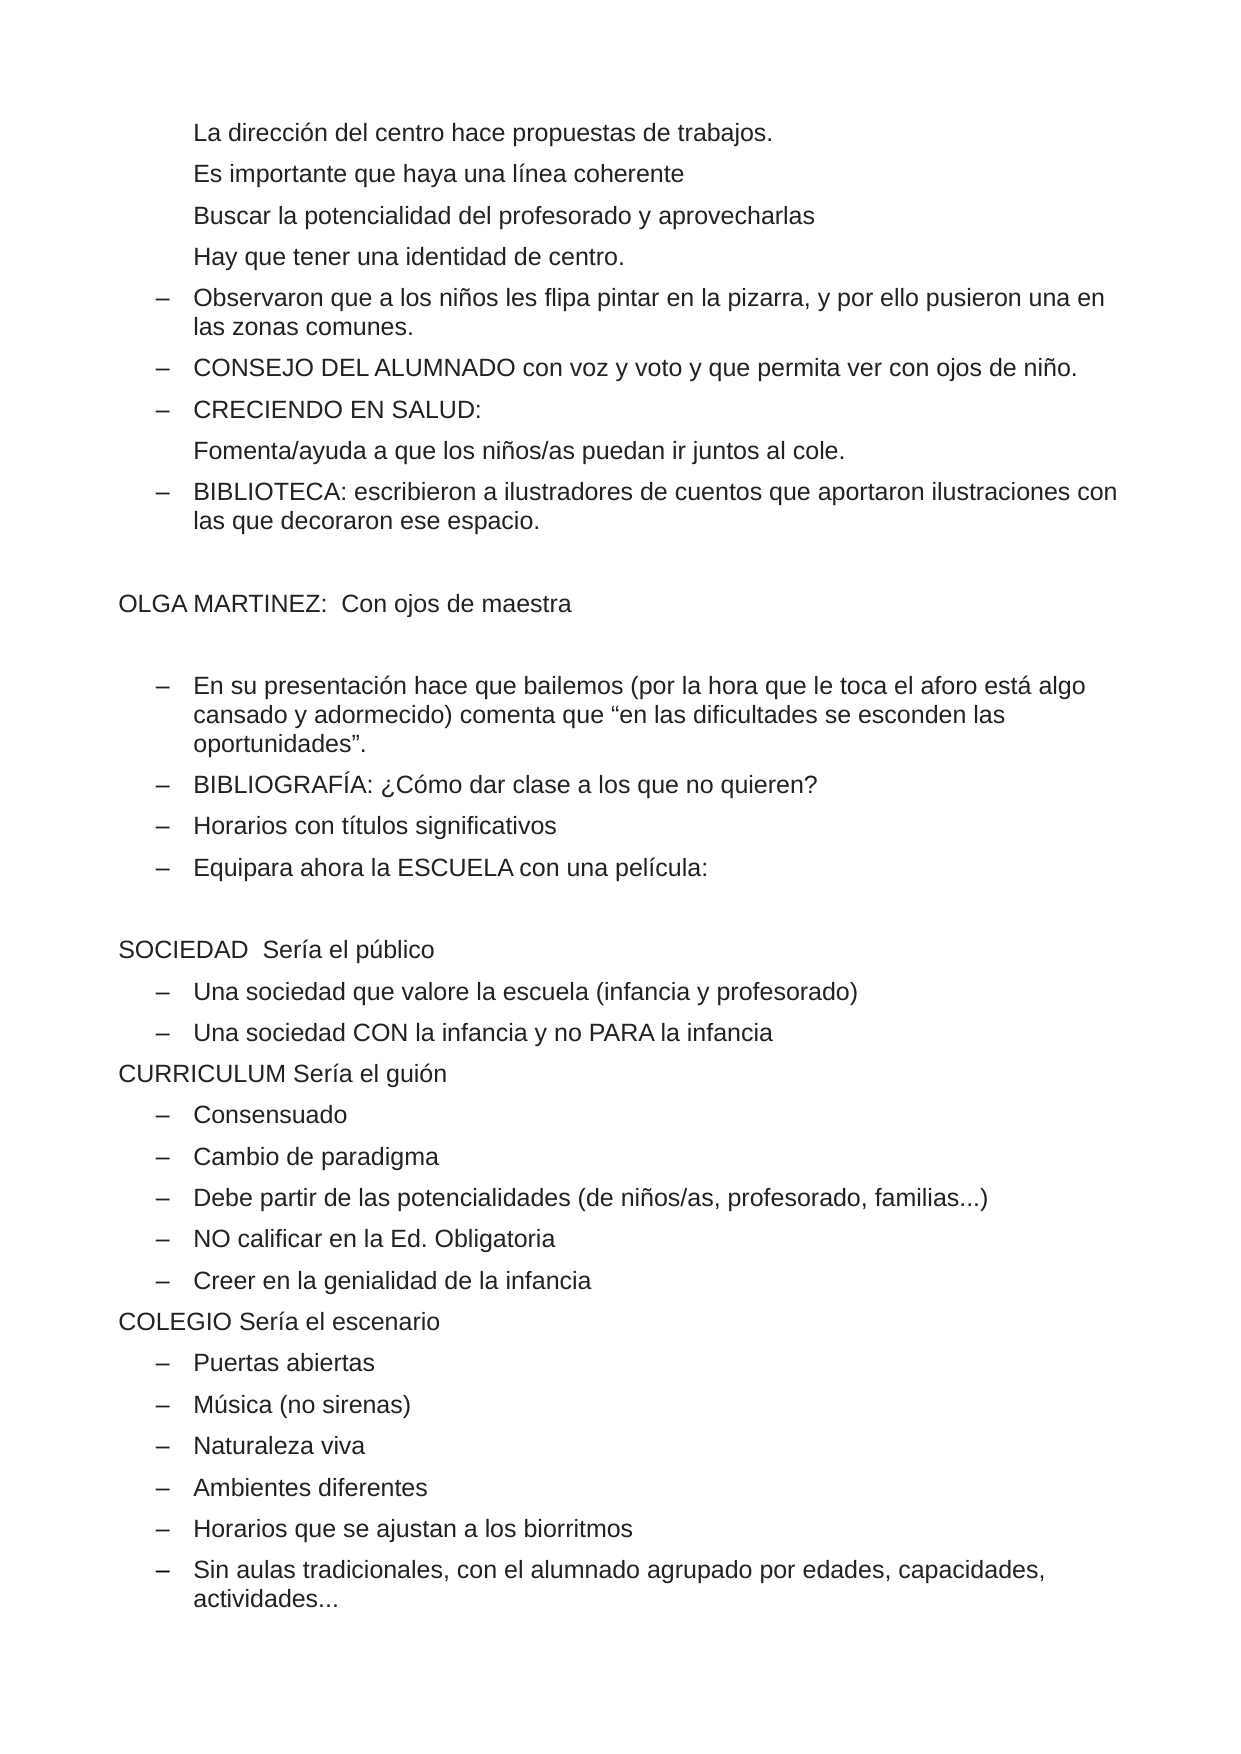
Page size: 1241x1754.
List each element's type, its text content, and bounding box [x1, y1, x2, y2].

list Puertas abiertas [156, 1348, 1122, 1377]
list Buscar la potencialidad del profesorado y aprovecharlas [156, 201, 1122, 229]
list Una sociedad CON la infancia y no PARA la infancia [156, 1018, 1122, 1047]
list CONSEJO DEL ALUMNADO con voz y voto y que permita ver con ojos de niño. [156, 353, 1122, 382]
list En su presentación hace que bailemos (por la hora que le toca el aforo está algo cansado y adormecido) comenta que “en las dificultades se esconden las oportunidades”. [156, 671, 1122, 757]
list La dirección del centro hace propuestas de trabajos. [156, 118, 1122, 147]
list Cambio de paradigma [156, 1142, 1122, 1171]
list BIBLIOTECA: escribieron a ilustradores de cuentos que aportaron ilustraciones con las que decoraron ese espacio. [156, 477, 1122, 535]
text OLGA MARTINEZ: Con ojos de maestra [118, 588, 1122, 617]
list Una sociedad que valore la escuela (infancia y profesorado) [156, 976, 1122, 1005]
list BIBLIOGRAFÍA: ¿Cómo dar clase a los que no quieren? [156, 770, 1122, 799]
list Sin aulas tradicionales, con el alumnado agrupado por edades, capacidades, actividades... [156, 1555, 1122, 1613]
list CRECIENDO EN SALUD: [156, 394, 1122, 423]
list Horarios con títulos significativos [156, 811, 1122, 840]
list Equipara ahora la ESCUELA con una película: [156, 853, 1122, 881]
list NO calificar en la Ed. Obligatoria [156, 1224, 1122, 1253]
list Ambientes diferentes [156, 1472, 1122, 1501]
text SOCIEDAD Sería el público [118, 935, 1122, 964]
text COLEGIO Sería el escenario [118, 1307, 1122, 1336]
list Música (no sirenas) [156, 1390, 1122, 1419]
text CURRICULUM Sería el guión [118, 1059, 1122, 1088]
list Hay que tener una identidad de centro. [156, 242, 1122, 271]
list Observaron que a los niños les flipa pintar en la pizarra, y por ello pusieron una en las zonas comunes. [156, 283, 1122, 341]
list Debe partir de las potencialidades (de niños/as, profesorado, familias...) [156, 1183, 1122, 1212]
list Horarios que se ajustan a los biorritmos [156, 1514, 1122, 1543]
list Es importante que haya una línea coherente [156, 159, 1122, 188]
list Naturaleza viva [156, 1431, 1122, 1460]
list Consensuado [156, 1100, 1122, 1129]
list Creer en la genialidad de la infancia [156, 1266, 1122, 1295]
list Fomenta/ayuda a que los niños/as puedan ir juntos al cole. [156, 436, 1122, 465]
